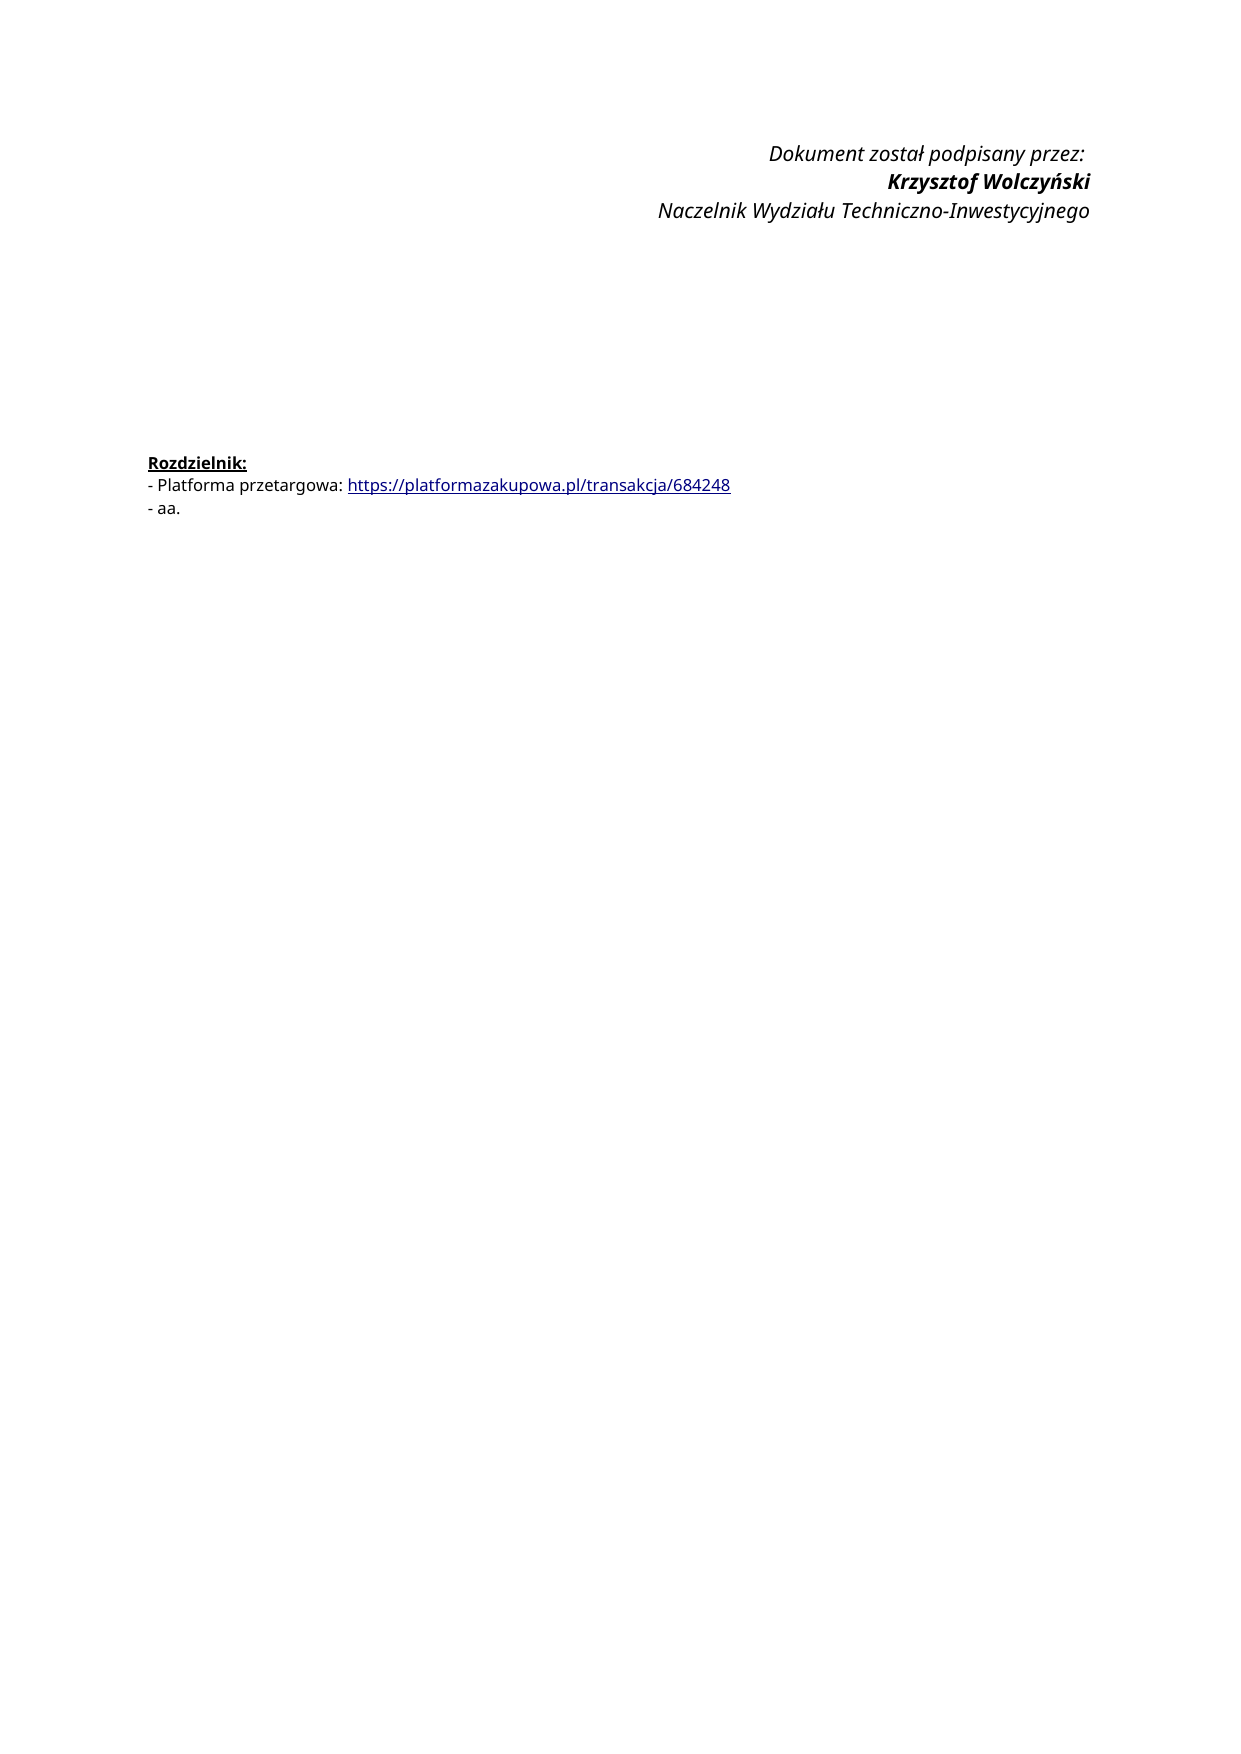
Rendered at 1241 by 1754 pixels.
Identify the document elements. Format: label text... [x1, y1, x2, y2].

text Dokument został podpisany przez: Krzysztof Wolczyński Naczelnik Wydziału Techniczno-Inwestycyjnego [148, 139, 1093, 224]
list - Platforma przetargowa: https://platformazakupowa.pl/transakcja/684248 [148, 474, 1093, 497]
text Rozdzielnik: [148, 417, 1093, 474]
list - aa. [148, 497, 1093, 519]
